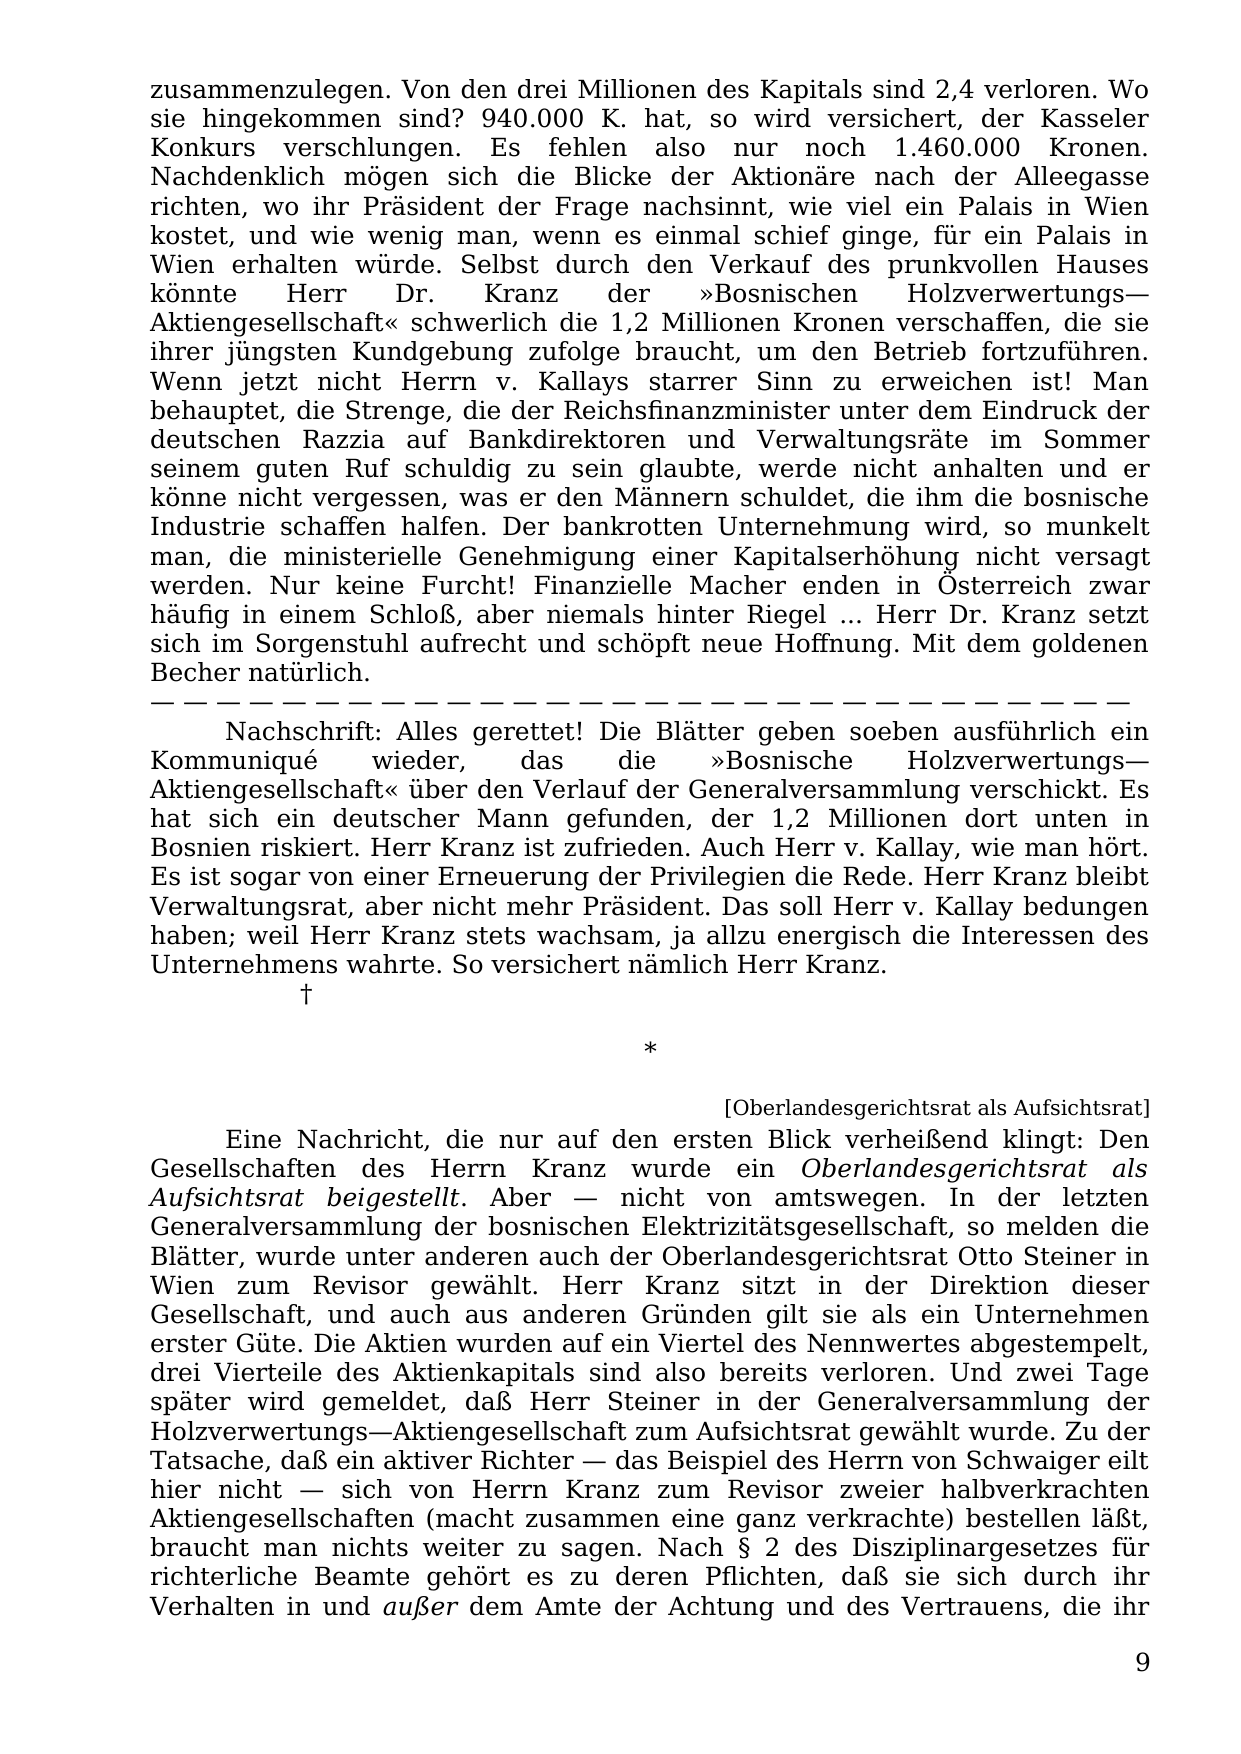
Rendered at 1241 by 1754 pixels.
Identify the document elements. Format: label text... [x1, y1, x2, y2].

text [Oberlandesgerichtsrat als Aufsichtsrat] [150, 1096, 1151, 1120]
text * [150, 1037, 1151, 1067]
text Eine Nachricht, die nur auf den ersten Blick verheißend klingt: Den Gesellschaften des Herrn Kranz wurde ein Oberlandesgerichtsrat als Aufsichtsrat beigestellt. Aber — nicht von amtswegen. In der letzten Generalversammlung der bosnischen Elektrizitätsgesellschaft, so melden die Blätter, wurde unter anderen auch der Oberlandesgerichtsrat Otto Steiner in Wien zum Revisor gewählt. Herr Kranz sitzt in der Direktion dieser Gesellschaft, und auch aus anderen Gründen gilt sie als ein Unternehmen erster Güte. Die Aktien wurden auf ein Viertel des Nennwertes abgestempelt, drei Vierteile des Aktienkapitals sind also bereits verloren. Und zwei Tage später wird gemeldet, daß Herr Steiner in der Generalversammlung der Holzverwertungs—Aktiengesellschaft zum Aufsichtsrat gewählt wurde. Zu der Tatsache, daß ein aktiver Richter — das Beispiel des Herrn von Schwaiger eilt hier nicht — sich von Herrn Kranz zum Revisor zweier halbverkrachten Aktiengesellschaften (macht zusammen eine ganz verkrachte) bestellen läßt, braucht man nichts weiter zu sagen. Nach § 2 des Disziplinargesetzes für richterliche Beamte gehört es zu deren Pflichten, daß sie sich durch ihr Verhalten in und außer dem Amte der Achtung und des Vertrauens, die ihr [150, 1120, 1151, 1621]
text zusammenzulegen. Von den drei Millionen des Kapitals sind 2,4 verloren. Wo sie hingekommen sind? 940.000 K. hat, so wird versichert, der Kasseler Konkurs verschlungen. Es fehlen also nur noch 1.460.000 Kronen. Nachdenklich mögen sich die Blicke der Aktionäre nach der Alleegasse richten, wo ihr Präsident der Frage nachsinnt, wie viel ein Palais in Wien kostet, und wie wenig man, wenn es einmal schief ginge, für ein Palais in Wien erhalten würde. Selbst durch den Verkauf des prunkvollen Hauses könnte Herr Dr. Kranz der »Bosnischen Holzverwertungs—Aktiengesellschaft« schwerlich die 1,2 Millionen Kronen verschaffen, die sie ihrer jüngsten Kundgebung zufolge braucht, um den Betrieb fortzuführen. Wenn jetzt nicht Herrn v. Kallays starrer Sinn zu erweichen ist! Man behauptet, die Strenge, die der Reichsfinanzminister unter dem Eindruck der deutschen Razzia auf Bankdirektoren und Verwaltungsräte im Sommer seinem guten Ruf schuldig zu sein glaubte, werde nicht anhalten und er könne nicht vergessen, was er den Männern schuldet, die ihm die bosnische Industrie schaffen halfen. Der bankrotten Unternehmung wird, so munkelt man, die ministerielle Genehmigung einer Kapi­tals­erhöhung nicht versagt werden. Nur keine Furcht! Finanzielle Macher enden in Österreich zwar häufig in einem Schloß, aber niemals hinter Riegel ... Herr Dr. Kranz setzt sich im Sorgenstuhl aufrecht und schöpft neue Hoffnung. Mit dem goldenen Becher natürlich. [150, 75, 1151, 687]
text Nachschrift: Alles gerettet! Die Blätter geben soeben ausführlich ein Kommuniqué wieder, das die »Bosnische Holzverwertungs—Aktiengesellschaft« über den Verlauf der Generalversammlung verschickt. Es hat sich ein deutscher Mann gefunden, der 1,2 Millionen dort unten in Bosnien riskiert. Herr Kranz ist zufrieden. Auch Herr v. Kallay, wie man hört. Es ist sogar von einer Erneuerung der Privilegien die Rede. Herr Kranz bleibt Verwaltungsrat, aber nicht mehr Präsident. Das soll Herr v. Kallay bedungen haben; weil Herr Kranz stets wachsam, ja allzu energisch die Interessen des Unternehmens wahrte. So versichert nämlich Herr Kranz. † [150, 717, 1151, 1008]
text — — — — — — — — — — — — — — — — — — — — — — — — — — — — — — [150, 687, 1151, 717]
